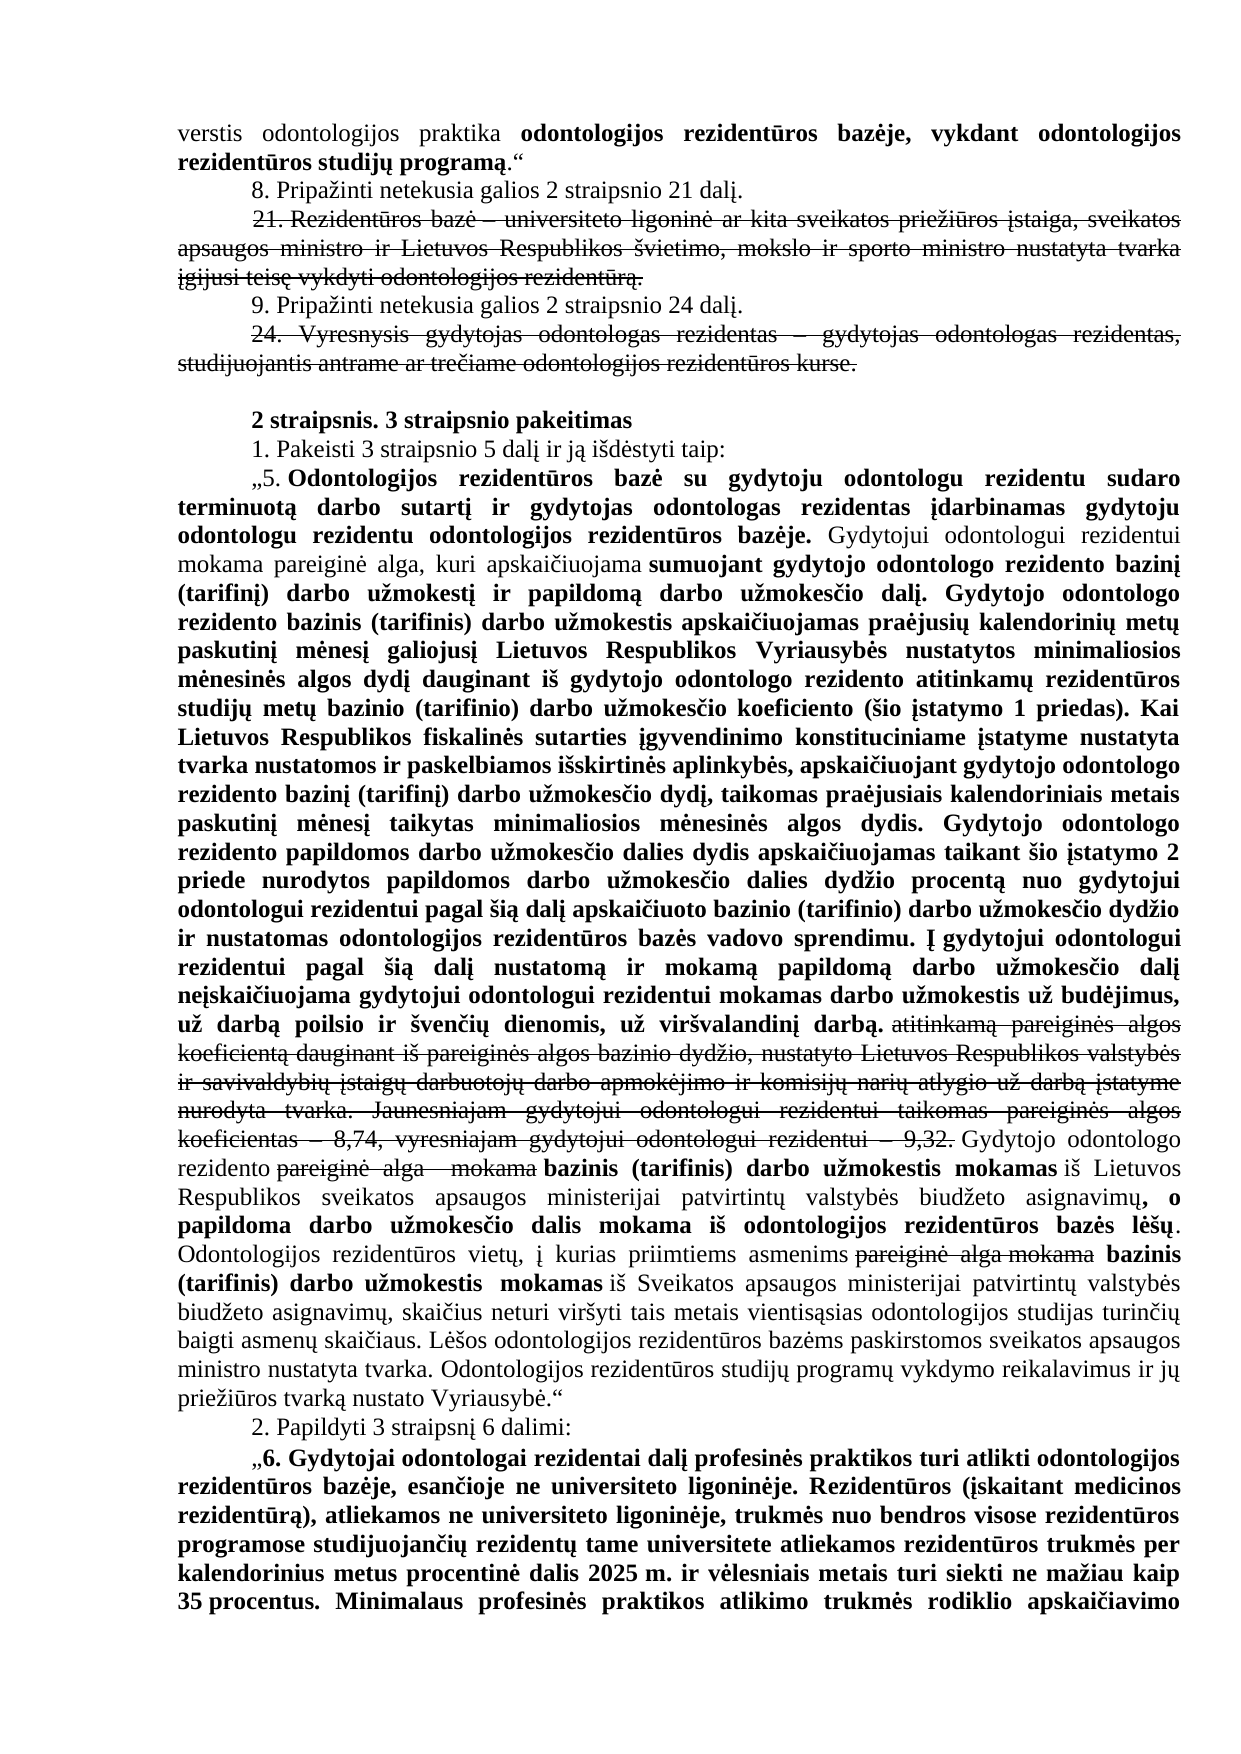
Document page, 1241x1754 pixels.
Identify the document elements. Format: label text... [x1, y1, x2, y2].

text verstis odontologijos praktika odontologijos rezidentūros bazėje, vykdant odontologijos rezidentūros studijų programą.“ [177, 118, 1181, 176]
text „5. Odontologijos rezidentūros bazė su gydytoju odontologu rezidentu sudaro terminuotą darbo sutartį ir gydytojas odontologas rezidentas įdarbinamas gydytoju odontologu rezidentu odontologijos rezidentūros bazėje. Gydytojui odontologui rezidentui mokama pareiginė alga, kuri apskaičiuojama sumuojant gydytojo odontologo rezidento bazinį (tarifinį) darbo užmokestį ir papildomą darbo užmokesčio dalį. Gydytojo odontologo rezidento bazinis (tarifinis) darbo užmokestis apskaičiuojamas praėjusių kalendorinių metų paskutinį mėnesį galiojusį Lietuvos Respublikos Vyriausybės nustatytos minimaliosios mėnesinės algos dydį dauginant iš gydytojo odontologo rezidento atitinkamų rezidentūros studijų metų bazinio (tarifinio) darbo užmokesčio koeficiento (šio įstatymo 1 priedas). Kai Lietuvos Respublikos fiskalinės sutarties įgyvendinimo konstituciniame įstatyme nustatyta tvarka nustatomos ir paskelbiamos išskirtinės aplinkybės, apskaičiuojant gydytojo odontologo rezidento bazinį (tarifinį) darbo užmokesčio dydį, taikomas praėjusiais kalendoriniais metais paskutinį mėnesį taikytas minimaliosios mėnesinės algos dydis. Gydytojo odontologo rezidento papildomos darbo užmokesčio dalies dydis apskaičiuojamas taikant šio įstatymo 2 priede nurodytos papildomos darbo užmokesčio dalies dydžio procentą nuo gydytojui odontologui rezidentui pagal šią dalį apskaičiuoto bazinio (tarifinio) darbo užmokesčio dydžio ir nustatomas odontologijos rezidentūros bazės vadovo sprendimu. Į gydytojui odontologui rezidentui pagal šią dalį nustatomą ir mokamą papildomą darbo užmokesčio dalį neįskaičiuojama gydytojui odontologui rezidentui mokamas darbo užmokestis už budėjimus, už darbą poilsio ir švenčių dienomis, už viršvalandinį darbą. atitinkamą pareiginės algos koeficientą dauginant iš pareiginės algos bazinio dydžio, nustatyto Lietuvos Respublikos valstybės ir savivaldybių įstaigų darbuotojų darbo apmokėjimo ir komisijų narių atlygio už darbą įstatyme nurodyta tvarka. Jaunesniajam gydytojui odontologui rezidentui taikomas pareiginės algos koeficientas – 8,74, vyresniajam gydytojui odontologui rezidentui – 9,32. Gydytojo odontologo rezidento pareiginė alga mokama bazinis (tarifinis) darbo užmokestis mokamas iš Lietuvos Respublikos sveikatos apsaugos ministerijai patvirtintų valstybės biudžeto asignavimų, o papildoma darbo užmokesčio dalis mokama iš odontologijos rezidentūros bazės lėšų. Odontologijos rezidentūros vietų, į kurias priimtiems asmenims pareiginė alga mokama bazinis (tarifinis) darbo užmokestis mokamas iš Sveikatos apsaugos ministerijai patvirtintų valstybės biudžeto asignavimų, skaičius neturi viršyti tais metais vientisąsias odontologijos studijas turinčių baigti asmenų skaičiaus. Lėšos odontologijos rezidentūros bazėms paskirstomos sveikatos apsaugos ministro nustatyta tvarka. Odontologijos rezidentūros studijų programų vykdymo reikalavimus ir jų priežiūros tvarką nustato Vyriausybė.“ [177, 463, 1181, 1054]
text 21. Rezidentūros bazė – universiteto ligoninė ar kita sveikatos priežiūros įstaiga, sveikatos apsaugos ministro ir Lietuvos Respublikos švietimo, mokslo ir sporto ministro nustatyta tvarka įgijusi teisę vykdyti odontologijos rezidentūrą. [177, 250, 1181, 291]
text 21. Rezidentūros bazė – universiteto ligoninė ar kita sveikatos priežiūros įstaiga, sveikatos apsaugos ministro ir Lietuvos Respublikos švietimo, mokslo ir sporto ministro nustatyta tvarka įgijusi teisę vykdyti odontologijos rezidentūrą. [177, 204, 1181, 249]
text „5. Odontologijos rezidentūros bazė su gydytoju odontologu rezidentu sudaro terminuotą darbo sutartį ir gydytojas odontologas rezidentas įdarbinamas gydytoju odontologu rezidentu odontologijos rezidentūros bazėje. Gydytojui odontologui rezidentui mokama pareiginė alga, kuri apskaičiuojama sumuojant gydytojo odontologo rezidento bazinį (tarifinį) darbo užmokestį ir papildomą darbo užmokesčio dalį. Gydytojo odontologo rezidento bazinis (tarifinis) darbo užmokestis apskaičiuojamas praėjusių kalendorinių metų paskutinį mėnesį galiojusį Lietuvos Respublikos Vyriausybės nustatytos minimaliosios mėnesinės algos dydį dauginant iš gydytojo odontologo rezidento atitinkamų rezidentūros studijų metų bazinio (tarifinio) darbo užmokesčio koeficiento (šio įstatymo 1 priedas). Kai Lietuvos Respublikos fiskalinės sutarties įgyvendinimo konstituciniame įstatyme nustatyta tvarka nustatomos ir paskelbiamos išskirtinės aplinkybės, apskaičiuojant gydytojo odontologo rezidento bazinį (tarifinį) darbo užmokesčio dydį, taikomas praėjusiais kalendoriniais metais paskutinį mėnesį taikytas minimaliosios mėnesinės algos dydis. Gydytojo odontologo rezidento papildomos darbo užmokesčio dalies dydis apskaičiuojamas taikant šio įstatymo 2 priede nurodytos papildomos darbo užmokesčio dalies dydžio procentą nuo gydytojui odontologui rezidentui pagal šią dalį apskaičiuoto bazinio (tarifinio) darbo užmokesčio dydžio ir nustatomas odontologijos rezidentūros bazės vadovo sprendimu. Į gydytojui odontologui rezidentui pagal šią dalį nustatomą ir mokamą papildomą darbo užmokesčio dalį neįskaičiuojama gydytojui odontologui rezidentui mokamas darbo užmokestis už budėjimus, už darbą poilsio ir švenčių dienomis, už viršvalandinį darbą. atitinkamą pareiginės algos koeficientą dauginant iš pareiginės algos bazinio dydžio, nustatyto Lietuvos Respublikos valstybės ir savivaldybių įstaigų darbuotojų darbo apmokėjimo ir komisijų narių atlygio už darbą įstatyme nurodyta tvarka. Jaunesniajam gydytojui odontologui rezidentui taikomas pareiginės algos koeficientas – 8,74, vyresniajam gydytojui odontologui rezidentui – 9,32. Gydytojo odontologo rezidento pareiginė alga mokama bazinis (tarifinis) darbo užmokestis mokamas iš Lietuvos Respublikos sveikatos apsaugos ministerijai patvirtintų valstybės biudžeto asignavimų, o papildoma darbo užmokesčio dalis mokama iš odontologijos rezidentūros bazės lėšų. Odontologijos rezidentūros vietų, į kurias priimtiems asmenims pareiginė alga mokama bazinis (tarifinis) darbo užmokestis mokamas iš Sveikatos apsaugos ministerijai patvirtintų valstybės biudžeto asignavimų, skaičius neturi viršyti tais metais vientisąsias odontologijos studijas turinčių baigti asmenų skaičiaus. Lėšos odontologijos rezidentūros bazėms paskirstomos sveikatos apsaugos ministro nustatyta tvarka. Odontologijos rezidentūros studijų programų vykdymo reikalavimus ir jų priežiūros tvarką nustato Vyriausybė.“ [177, 1112, 1181, 1412]
text 2. Papildyti 3 straipsnį 6 dalimi: [177, 1412, 1181, 1441]
text 24. Vyresnysis gydytojas odontologas rezidentas – gydytojas odontologas rezidentas, studijuojantis antrame ar trečiame odontologijos rezidentūros kurse. [177, 319, 1181, 377]
text 2 straipsnis. 3 straipsnio pakeitimas [177, 406, 1181, 434]
text 1. Pakeisti 3 straipsnio 5 dalį ir ją išdėstyti taip: [177, 434, 1181, 463]
text 8. Pripažinti netekusia galios 2 straipsnio 21 dalį. [177, 176, 1181, 204]
text 9. Pripažinti netekusia galios 2 straipsnio 24 dalį. [177, 291, 1181, 319]
text „6. Gydytojai odontologai rezidentai dalį profesinės praktikos turi atlikti odontologijos rezidentūros bazėje, esančioje ne universiteto ligoninėje. Rezidentūros (įskaitant medicinos rezidentūrą), atliekamos ne universiteto ligoninėje, trukmės nuo bendros visose rezidentūros programose studijuojančių rezidentų tame universitete atliekamos rezidentūros trukmės per kalendorinius metus procentinė dalis 2025 m. ir vėlesniais metais turi siekti ne mažiau kaip 35 procentus. Minimalaus profesinės praktikos atlikimo trukmės rodiklio apskaičiavimo [177, 1443, 1181, 1615]
